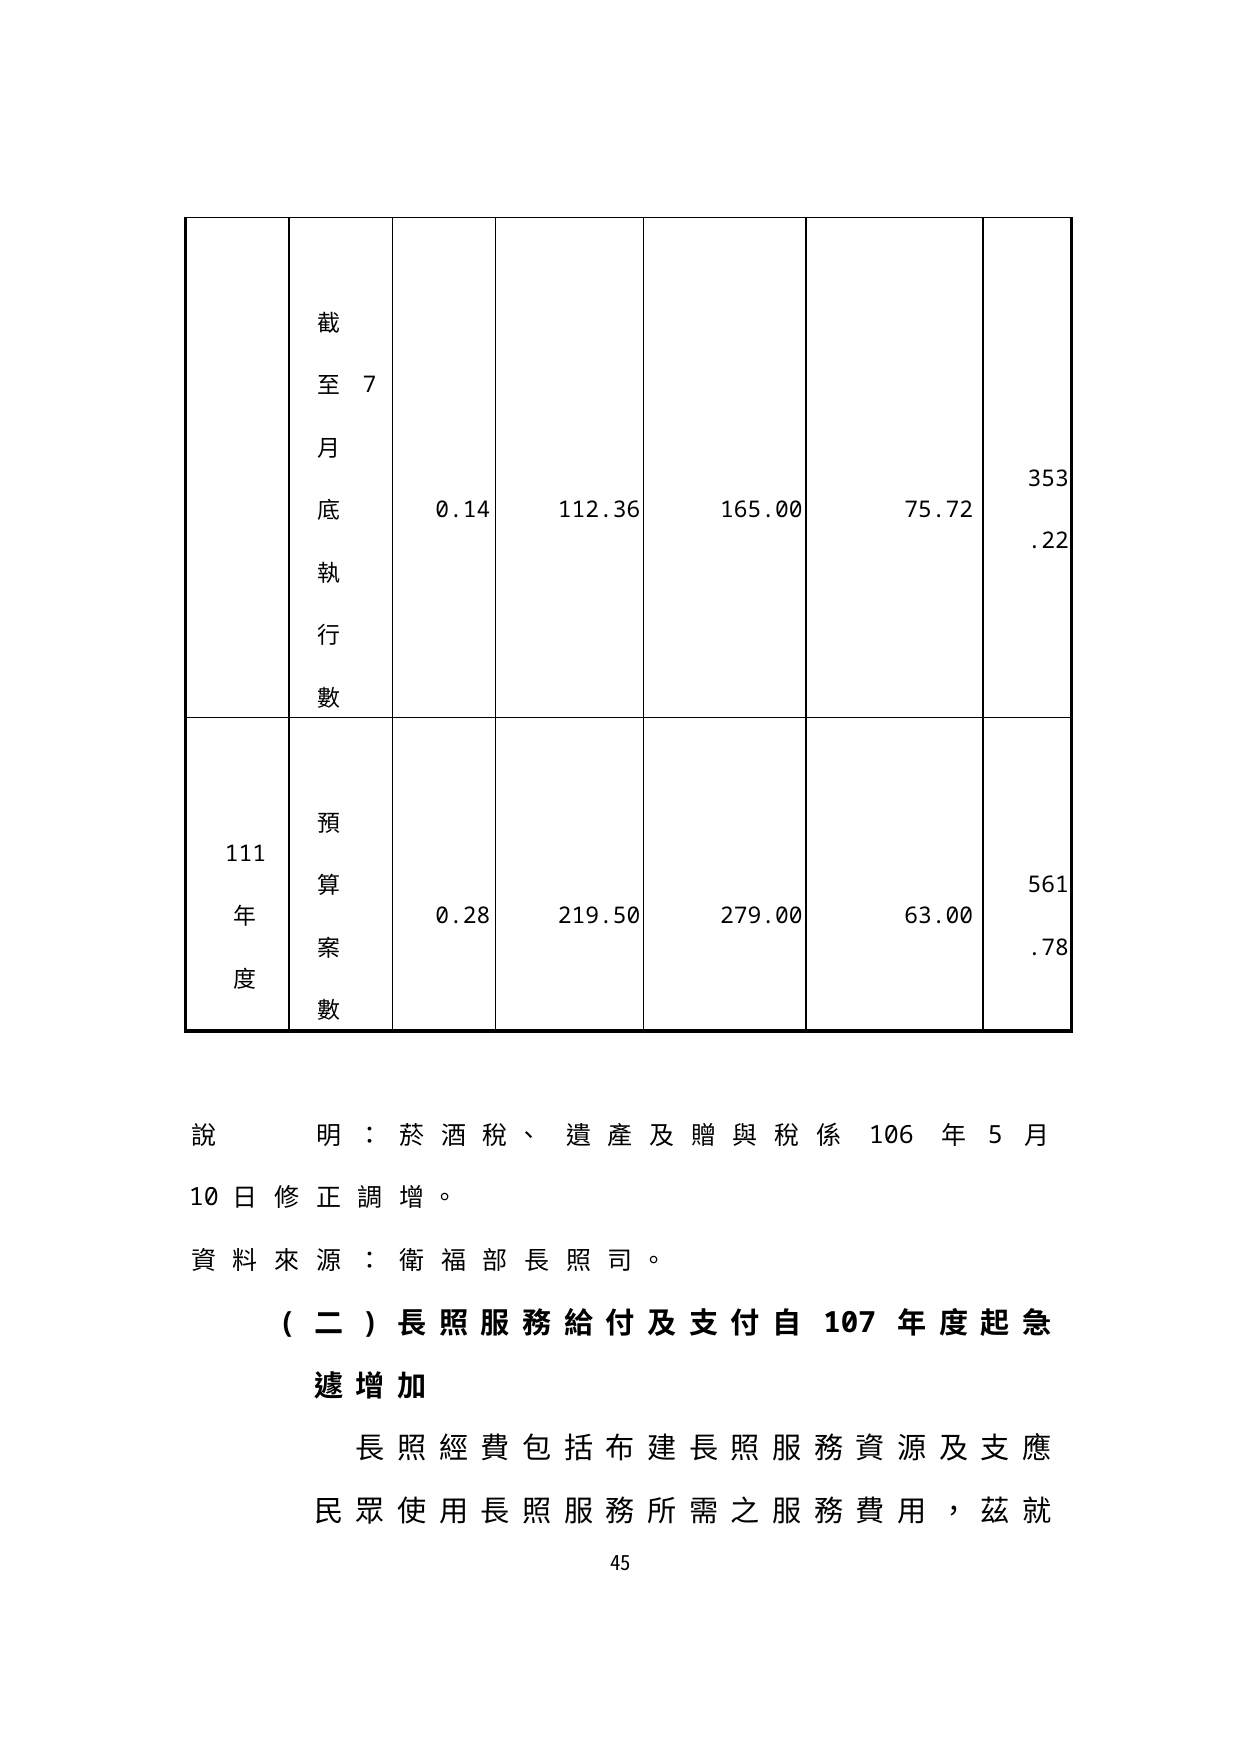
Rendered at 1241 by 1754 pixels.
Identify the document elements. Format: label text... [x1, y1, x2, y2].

table_cell 0.14 [393, 218, 495, 717]
table_cell 279.00 [644, 718, 805, 1029]
table_cell 預算案數 [290, 718, 392, 1029]
table_cell 75.72 [807, 218, 982, 717]
text 說 明：菸酒稅、遺產及贈與稅係106年5月10日修正調增。 [183, 1092, 1058, 1217]
text (二)長照服務給付及支付自107年度起急遽增加 [242, 1279, 1058, 1404]
text 資料來源：衛福部長照司。 [183, 1217, 1058, 1279]
table_cell 561.78 [984, 718, 1070, 1029]
text 長照經費包括布建長照服務資源及支應民眾使用長照服務所需之服務費用，茲就 [271, 1404, 1058, 1529]
table_cell 165.00 [644, 218, 805, 717]
table_cell 111年度 [187, 718, 288, 1029]
table_cell 353.22 [984, 218, 1070, 717]
table_cell 63.00 [807, 718, 982, 1029]
table_cell 0.28 [393, 718, 495, 1029]
table_cell 112.36 [496, 218, 643, 717]
table_cell 219.50 [496, 718, 643, 1029]
table_cell 截至7月底執行數 [290, 218, 392, 717]
table_cell [187, 218, 288, 717]
